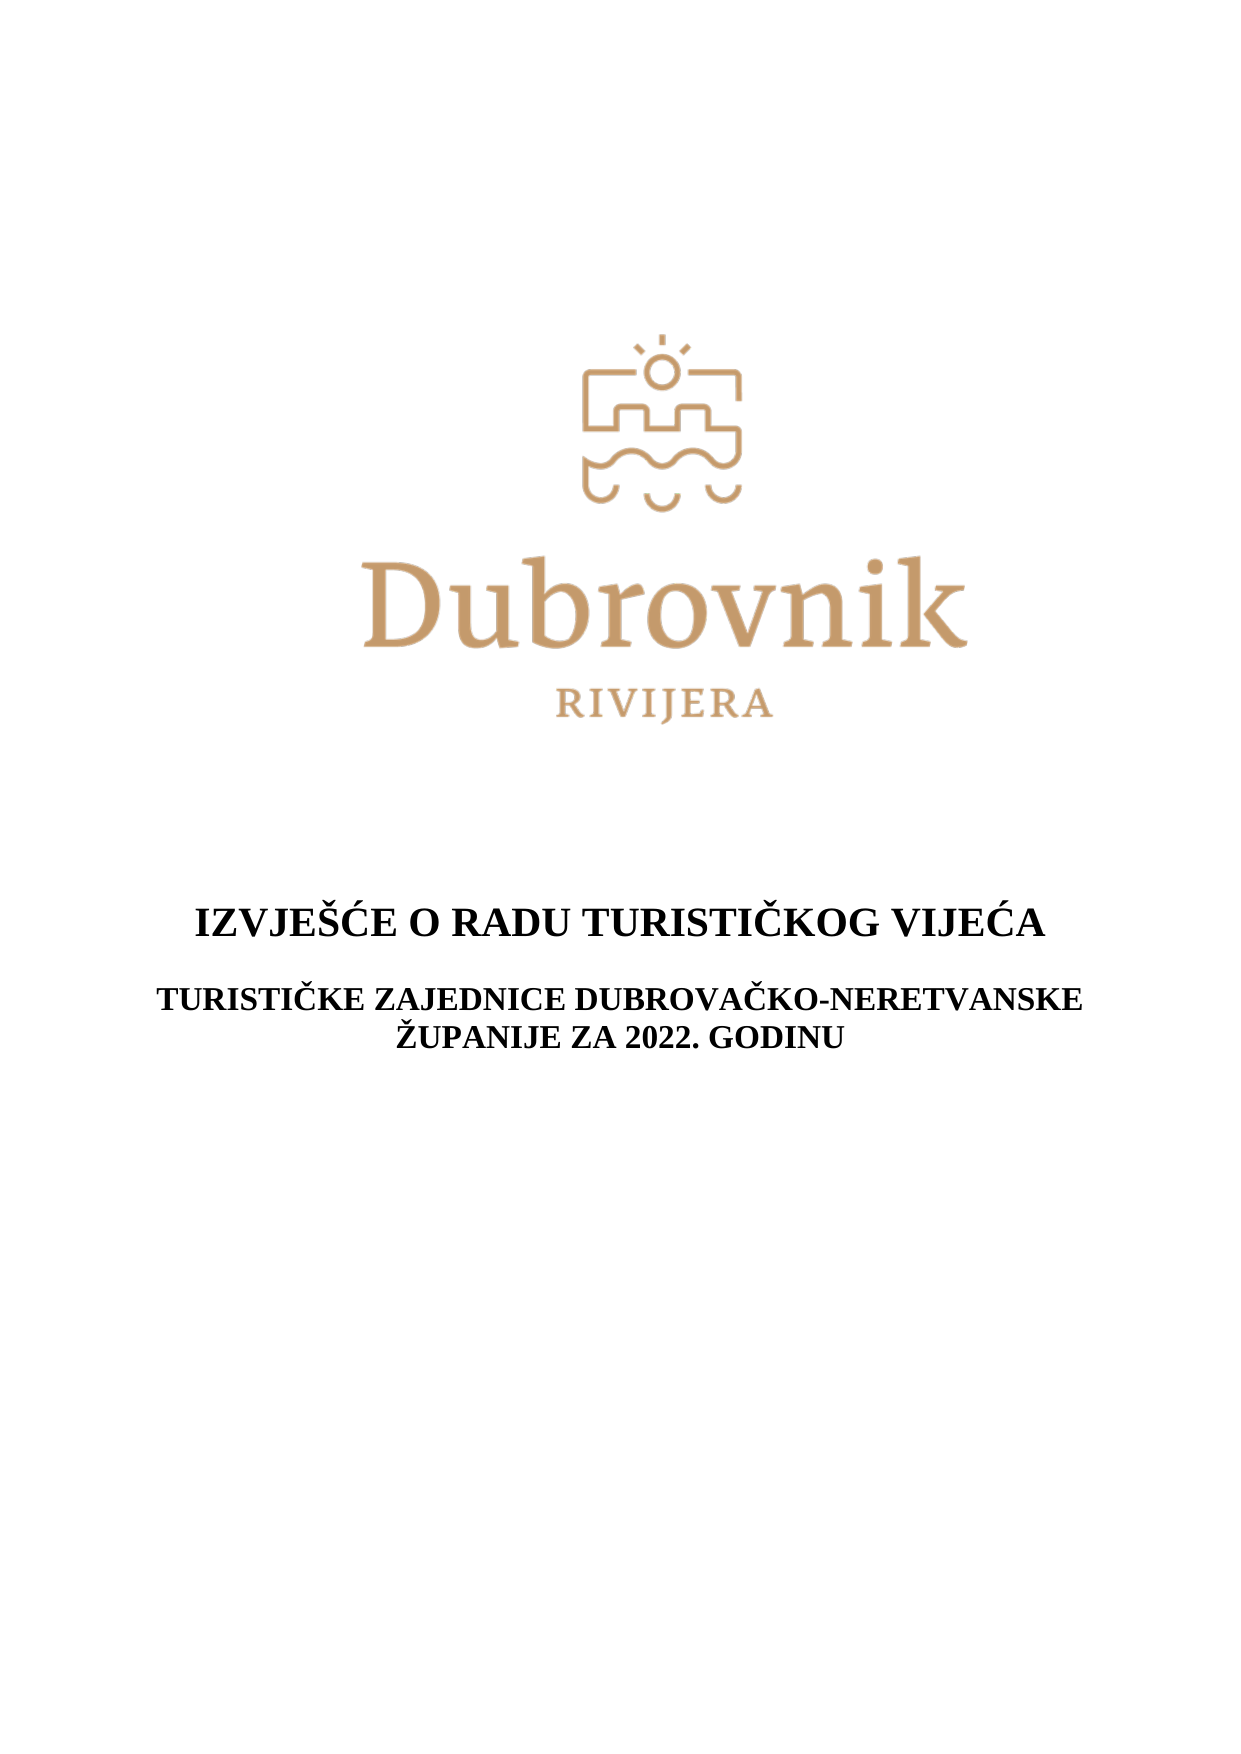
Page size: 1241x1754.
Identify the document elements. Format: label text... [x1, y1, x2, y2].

text TURISTIČKE ZAJEDNICE DUBROVAČKO-NERETVANSKE ŽUPANIJE ZA 2022. GODINU [150, 979, 1090, 1056]
text IZVJEŠĆE O RADU TURISTIČKOG VIJEĆA [150, 898, 1090, 946]
